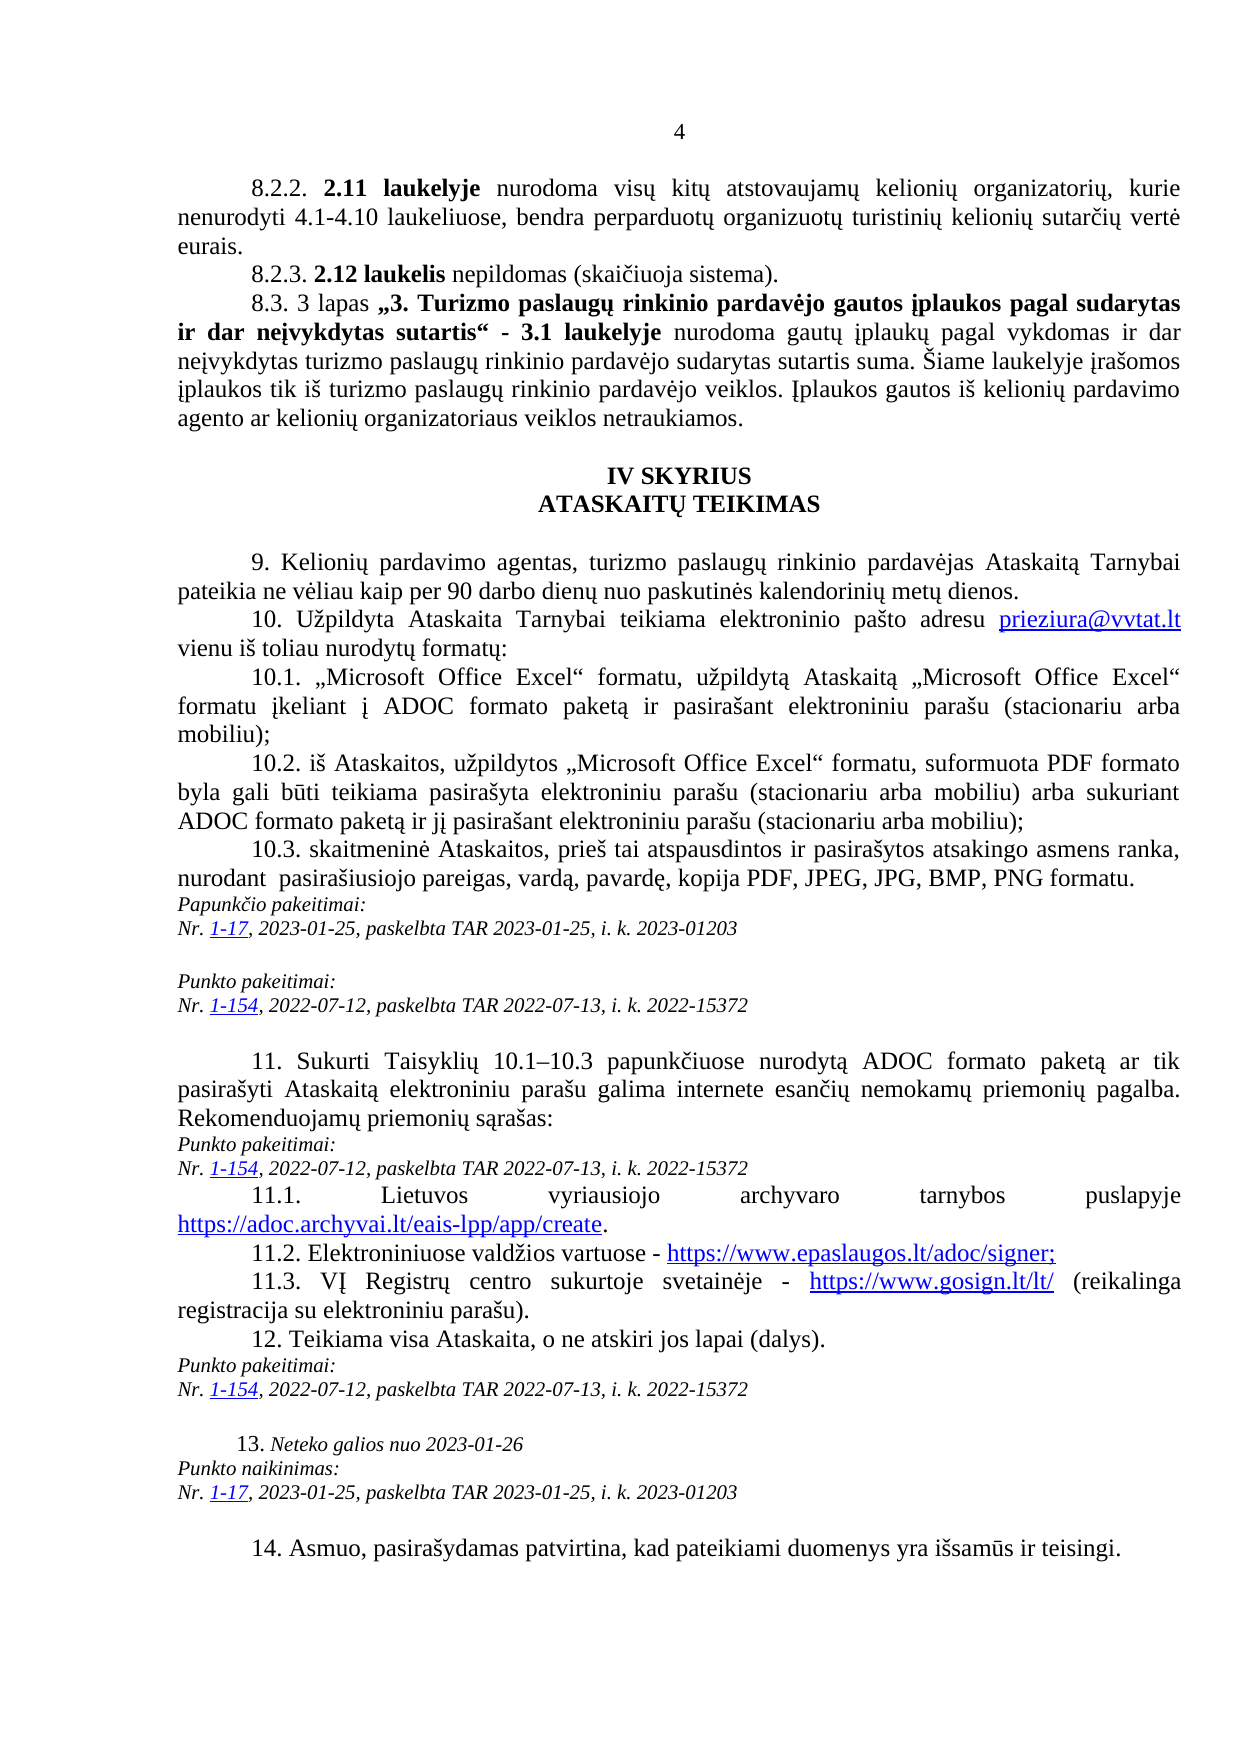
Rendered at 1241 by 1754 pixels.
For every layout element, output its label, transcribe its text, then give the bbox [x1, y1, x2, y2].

text Nr. 1-154, 2022-07-12, paskelbta TAR 2022-07-13, i. k. 2022-15372 [177, 993, 1181, 1017]
text Nr. 1-154, 2022-07-12, paskelbta TAR 2022-07-13, i. k. 2022-15372 [177, 1377, 1181, 1401]
text Punkto naikinimas: [177, 1456, 1181, 1480]
text 13. Neteko galios nuo 2023-01-26 [177, 1429, 1181, 1456]
text 8.3. 3 lapas „3. Turizmo paslaugų rinkinio pardavėjo gautos įplaukos pagal sudarytas ir dar neįvykdytas sutartis“ - 3.1 laukelyje nurodoma gautų įplaukų pagal vykdomas ir dar neįvykdytas turizmo paslaugų rinkinio pardavėjo sudarytas sutartis suma. Šiame laukelyje įrašomos įplaukos tik iš turizmo paslaugų rinkinio pardavėjo veiklos. Įplaukos gautos iš kelionių pardavimo agento ar kelionių organizatoriaus veiklos netraukiamos. [177, 288, 1181, 432]
text Punkto pakeitimai: [177, 969, 1181, 993]
text 10.3. skaitmeninė Ataskaitos, prieš tai atspausdintos ir pasirašytos atsakingo asmens ranka, nurodant pasirašiusiojo pareigas, vardą, pavardę, kopija PDF, JPEG, JPG, BMP, PNG formatu. [177, 834, 1181, 892]
text 11.3. VĮ Registrų centro sukurtoje svetainėje - https://www.gosign.lt/lt/ (reikalinga registracija su elektroniniu parašu). [177, 1266, 1181, 1324]
text 12. Teikiama visa Ataskaita, o ne atskiri jos lapai (dalys). [177, 1324, 1181, 1353]
text Nr. 1-17, 2023-01-25, paskelbta TAR 2023-01-25, i. k. 2023-01203 [177, 1480, 1181, 1504]
text 14. Asmuo, pasirašydamas patvirtina, kad pateikiami duomenys yra išsamūs ir teisingi. [177, 1533, 1181, 1562]
text 8.2.3. 2.12 laukelis nepildomas (skaičiuoja sistema). [177, 259, 1181, 288]
text IV SKYRIUS [177, 461, 1181, 489]
text 9. Kelionių pardavimo agentas, turizmo paslaugų rinkinio pardavėjas Ataskaitą Tarnybai pateikia ne vėliau kaip per 90 darbo dienų nuo paskutinės kalendorinių metų dienos. [177, 547, 1181, 604]
text 10.2. iš Ataskaitos, užpildytos „Microsoft Office Excel“ formatu, suformuota PDF formato byla gali būti teikiama pasirašyta elektroniniu parašu (stacionariu arba mobiliu) arba sukuriant ADOC formato paketą ir jį pasirašant elektroniniu parašu (stacionariu arba mobiliu); [177, 748, 1181, 834]
text Nr. 1-154, 2022-07-12, paskelbta TAR 2022-07-13, i. k. 2022-15372 [177, 1156, 1181, 1180]
text Papunkčio pakeitimai: [177, 892, 1181, 916]
text 11. Sukurti Taisyklių 10.1–10.3 papunkčiuose nurodytą ADOC formato paketą ar tik pasirašyti Ataskaitą elektroniniu parašu galima internete esančių nemokamų priemonių pagalba. Rekomenduojamų priemonių sąrašas: [177, 1046, 1181, 1132]
text Nr. 1-17, 2023-01-25, paskelbta TAR 2023-01-25, i. k. 2023-01203 [177, 916, 1181, 940]
text ATASKAITŲ TEIKIMAS [177, 489, 1181, 518]
text 11.1. Lietuvos vyriausiojo archyvaro tarnybos puslapyje https://adoc.archyvai.lt/eais-lpp/app/create. [177, 1180, 1181, 1238]
text Punkto pakeitimai: [177, 1353, 1181, 1377]
text Punkto pakeitimai: [177, 1132, 1181, 1156]
text 10. Užpildyta Ataskaita Tarnybai teikiama elektroninio pašto adresu prieziura@vvtat.lt vienu iš toliau nurodytų formatų: [177, 604, 1181, 662]
text 8.2.2. 2.11 laukelyje nurodoma visų kitų atstovaujamų kelionių organizatorių, kurie nenurodyti 4.1-4.10 laukeliuose, bendra perparduotų organizuotų turistinių kelionių sutarčių vertė eurais. [177, 173, 1181, 259]
text 10.1. „Microsoft Office Excel“ formatu, užpildytą Ataskaitą „Microsoft Office Excel“ formatu įkeliant į ADOC formato paketą ir pasirašant elektroniniu parašu (stacionariu arba mobiliu); [177, 662, 1181, 748]
text 11.2. Elektroniniuose valdžios vartuose - https://www.epaslaugos.lt/adoc/signer; [177, 1238, 1181, 1266]
